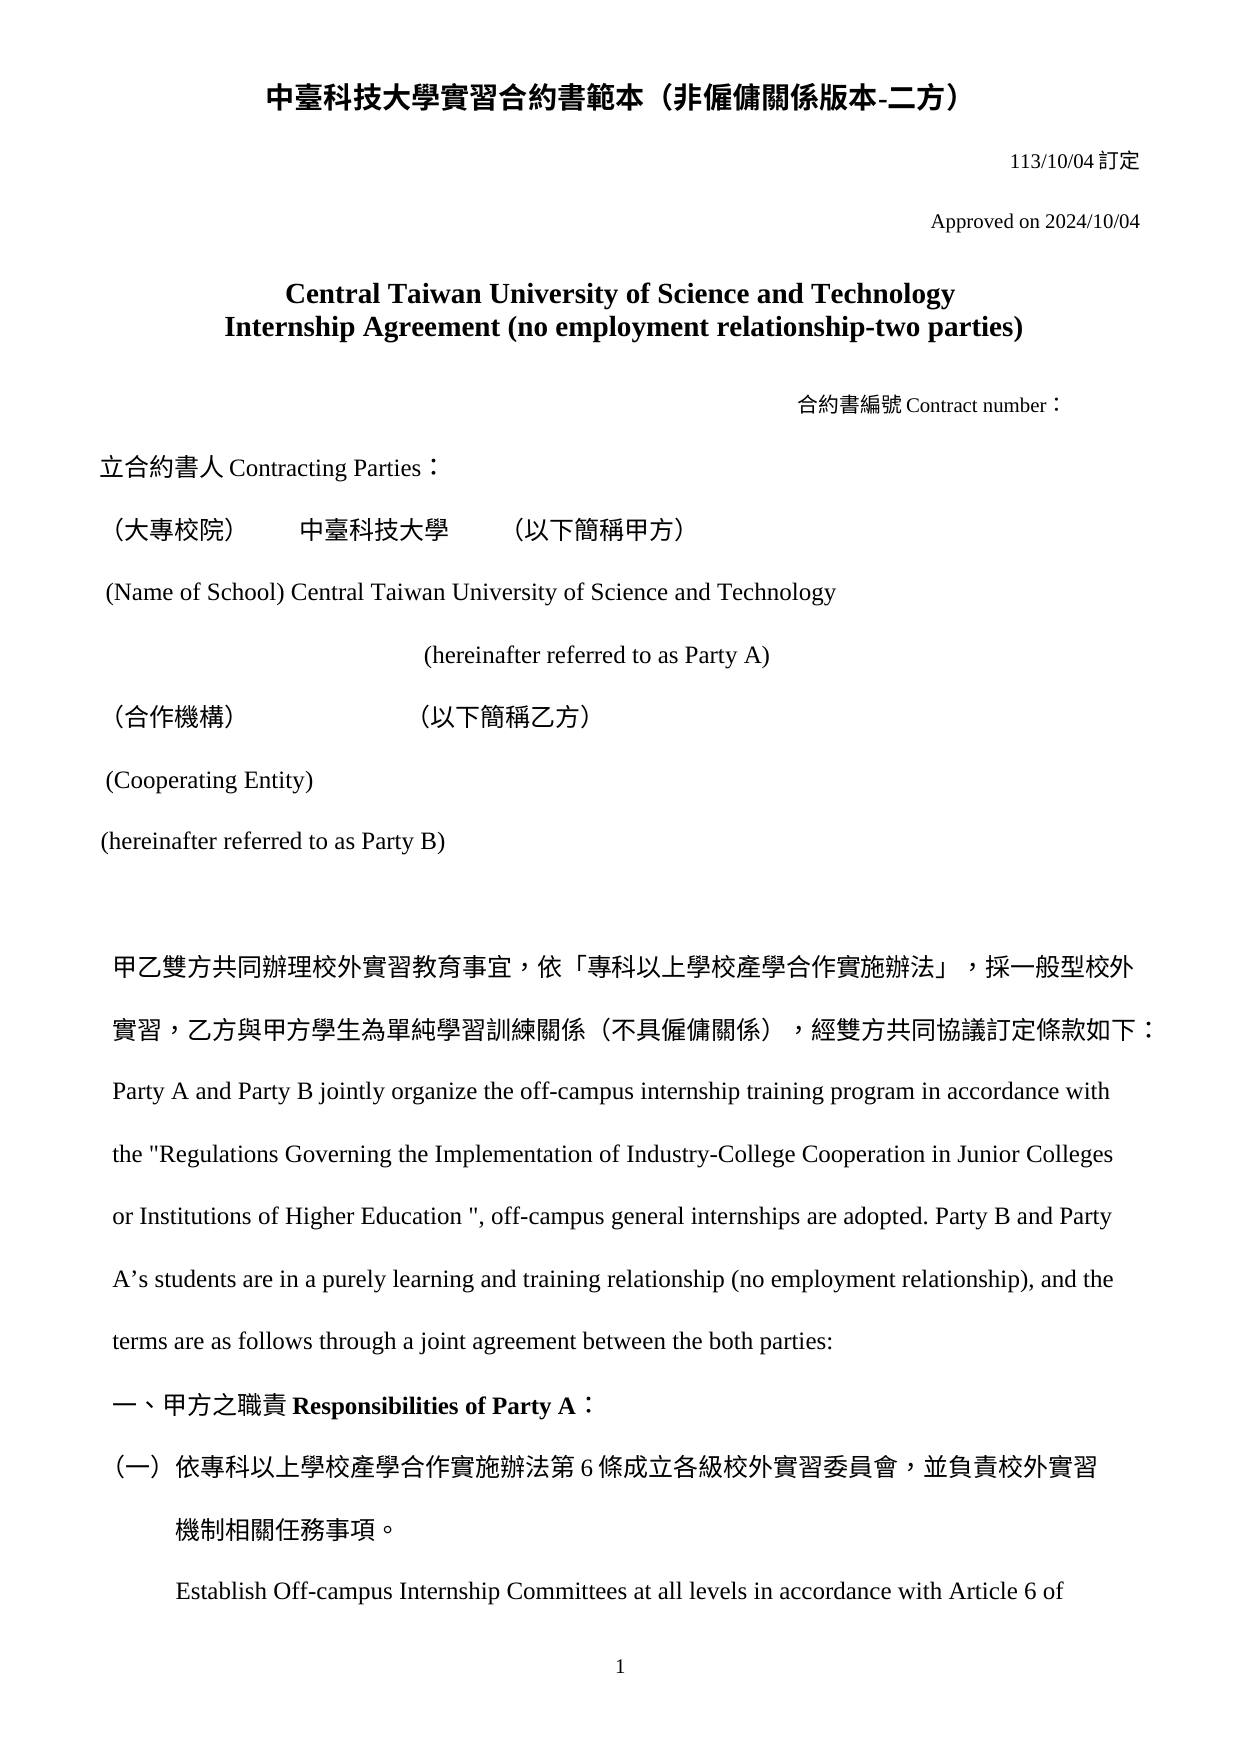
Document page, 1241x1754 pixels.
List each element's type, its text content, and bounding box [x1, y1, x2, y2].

text 立合約書人Contracting Parties： [99, 424, 1140, 487]
text （一）依專科以上學校產學合作實施辦法第6條成立各級校外實習委員會，並負責校外實習機制相關任務事項。 [100, 1424, 1111, 1549]
text （大專校院） 中臺科技大學 （以下簡稱甲方） [99, 487, 1140, 549]
subtitle Central Taiwan University of Science and Technology [100, 276, 1140, 309]
subtitle 中臺科技大學實習合約書範本（非僱傭關係版本-二方） [100, 75, 1140, 117]
text 113/10/04訂定 [100, 117, 1140, 180]
text (Name of School) Central Taiwan University of Science and Technology [99, 549, 1140, 612]
text Party A and Party B jointly organize the off-campus internship training program in accordance with the "Regulations Governing the Implementation of Industry-College Cooperation in Junior Colleges or Institutions of Higher Education ", off-campus general internships are adopted. Party B and Party A’s students are in a purely learning and training relationship (no employment relationship), and the terms are as follows through a joint agreement between the both parties: [112, 1049, 1140, 1362]
text Approved on 2024/10/04 [100, 180, 1140, 242]
text (Cooperating Entity) (hereinafter referred to as Party B) [99, 737, 1140, 862]
text (hereinafter referred to as Party A) [99, 612, 1140, 674]
text Establish Off-campus Internship Committees at all levels in accordance with Article 6 of [175, 1549, 1111, 1612]
text 甲乙雙方共同辦理校外實習教育事宜，依「專科以上學校產學合作實施辦法」，採一般型校外實習，乙方與甲方學生為單純學習訓練關係（不具僱傭關係），經雙方共同協議訂定條款如下： [112, 924, 1140, 1049]
subtitle 一、甲方之職責Responsibilities of Party A： [112, 1362, 1140, 1424]
text 合約書編號Contract number： [99, 362, 1140, 424]
subtitle Internship Agreement (no employment relationship-two parties) [100, 309, 1140, 343]
text （合作機構） （以下簡稱乙方） [99, 674, 1140, 737]
